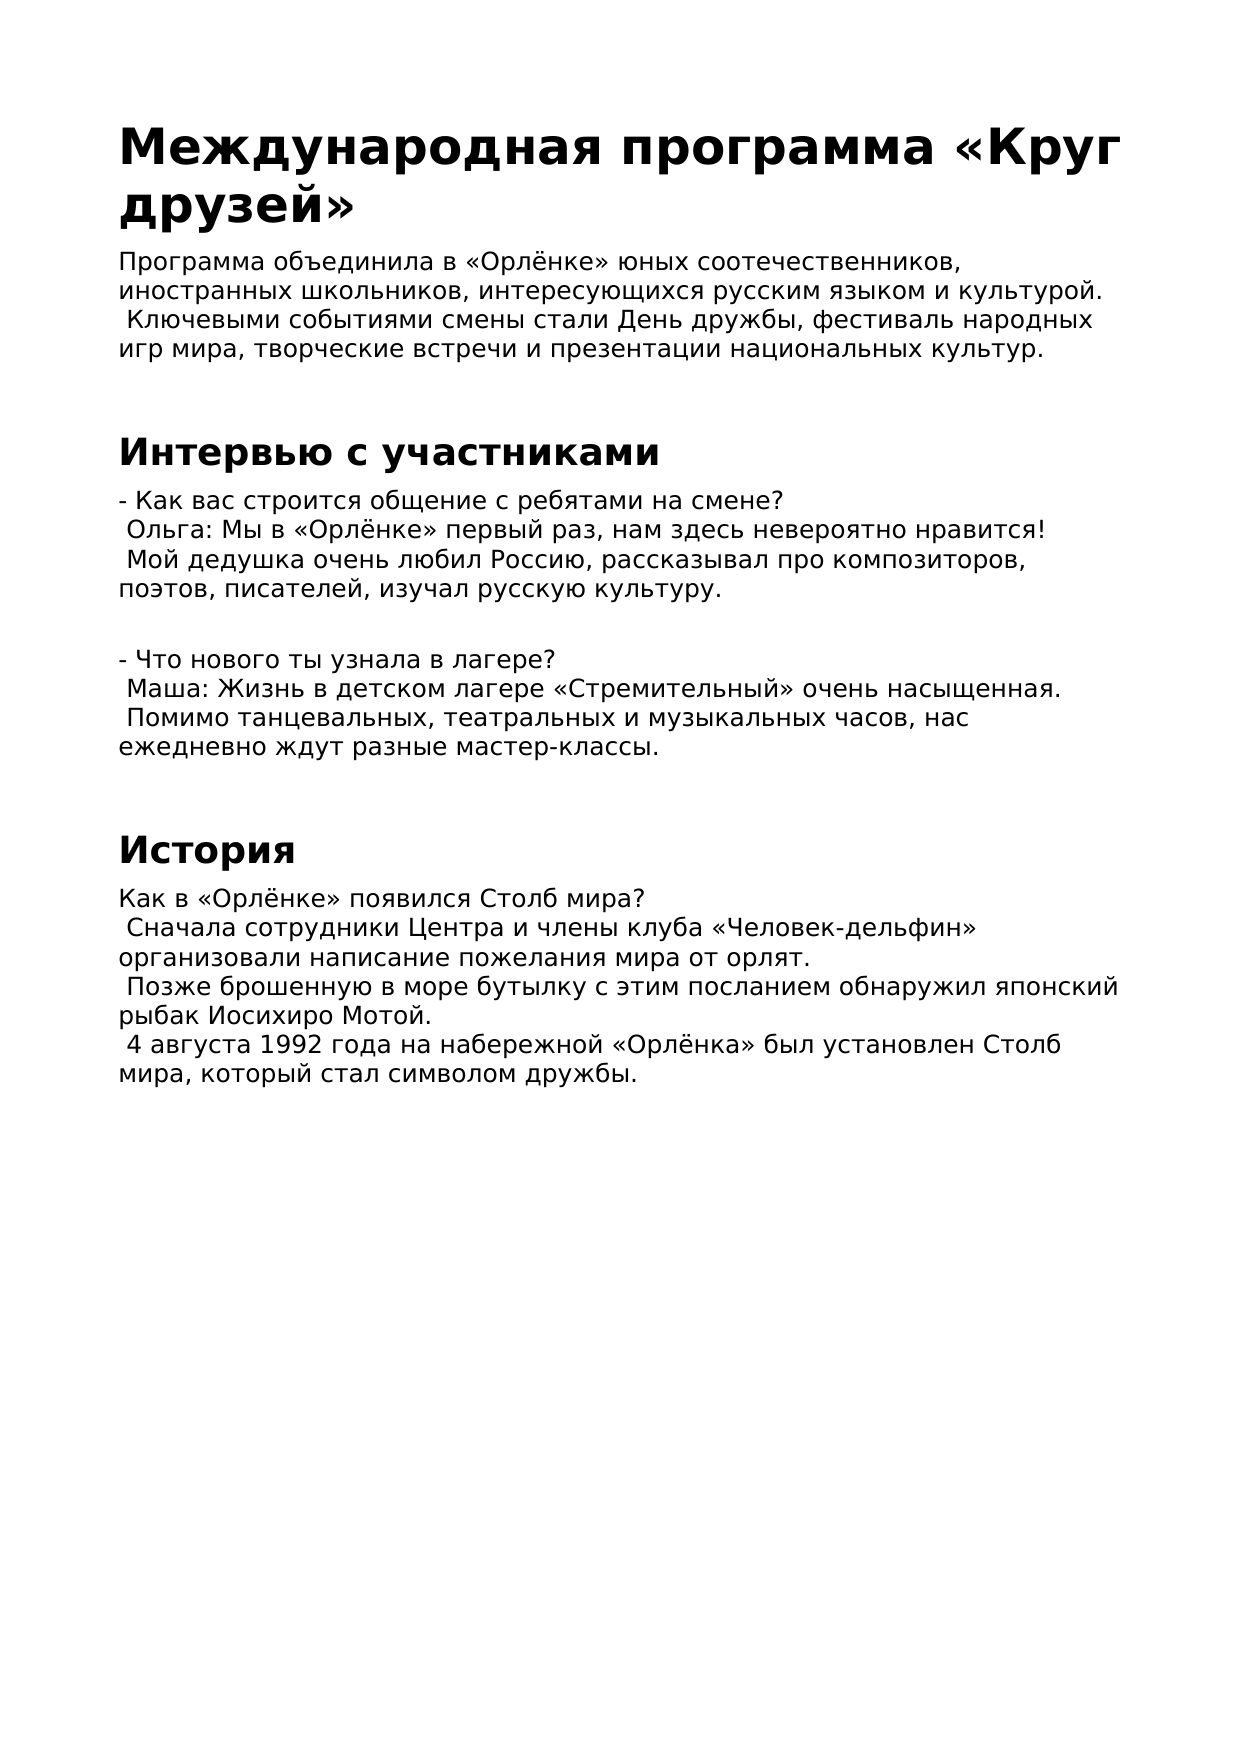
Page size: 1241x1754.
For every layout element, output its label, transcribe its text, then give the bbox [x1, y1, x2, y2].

text - Что нового ты узнала в лагере? Маша: Жизнь в детском лагере «Стремительный» очень насыщенная. Помимо танцевальных, театральных и музыкальных часов, нас ежедневно ждут разные мастер-классы. [118, 645, 1122, 791]
subtitle Интервью с участниками [118, 430, 1122, 474]
text Программа объединила в «Орлёнке» юных соотечественников, иностранных школьников, интересующихся русским языком и культурой. Ключевыми событиями смены стали День дружбы, фестиваль народных игр мира, творческие встречи и презентации национальных культур. [118, 247, 1122, 393]
text Как в «Орлёнке» появился Столб мира? Сначала сотрудники Центра и члены клуба «Человек-дельфин» организовали написание пожелания мира от орлят. Позже брошенную в море бутылку с этим посланием обнаружил японский рыбак Иосихиро Мотой. 4 августа 1992 года на набережной «Орлёнка» был установлен Столб мира, который стал символом дружбы. [118, 884, 1122, 1118]
subtitle История [118, 828, 1122, 872]
text - Как вас строится общение с ребятами на смене? Ольга: Мы в «Орлёнке» первый раз, нам здесь невероятно нравится! Мой дедушка очень любил Россию, рассказывал про композиторов, поэтов, писателей, изучал русскую культуру. [118, 487, 1122, 632]
subtitle Международная программа «Круг друзей» [118, 118, 1122, 234]
